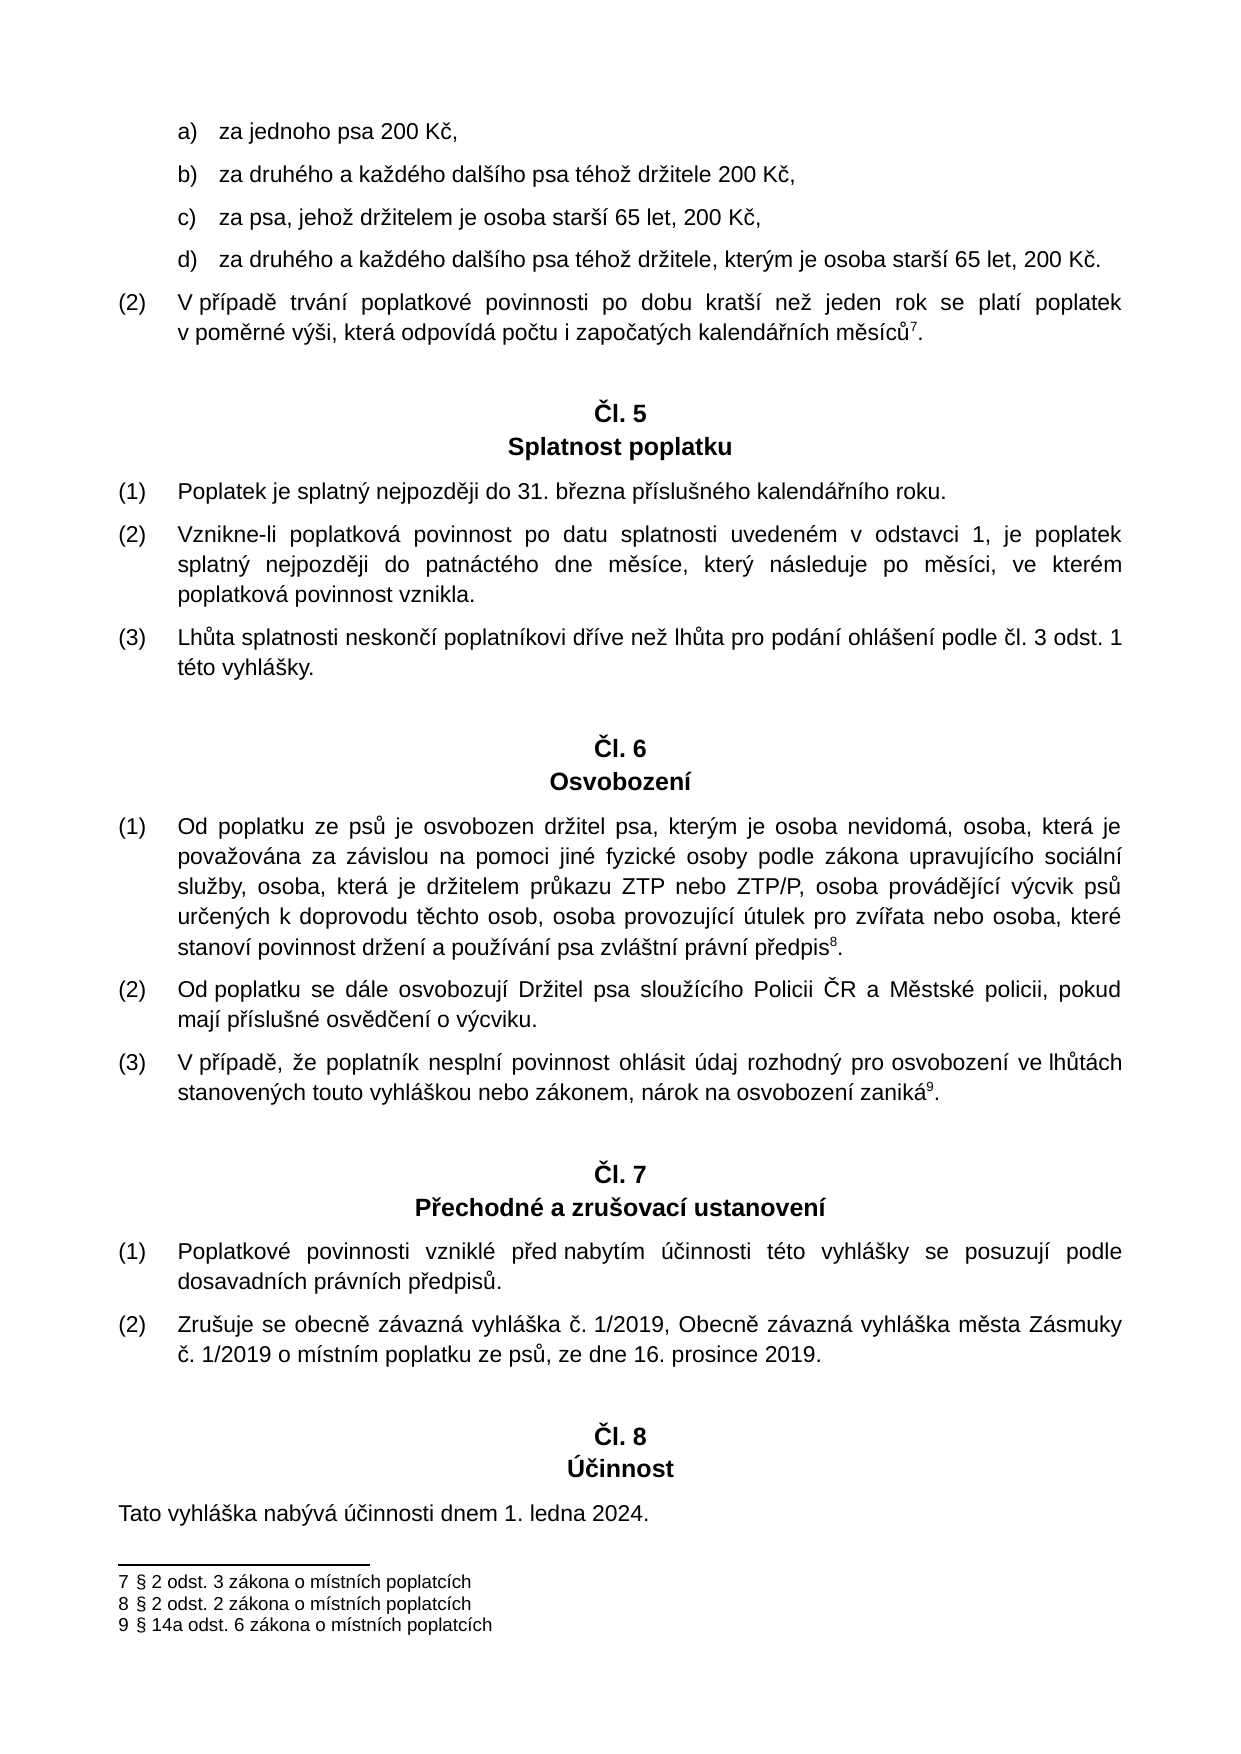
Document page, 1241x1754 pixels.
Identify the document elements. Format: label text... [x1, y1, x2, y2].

list Od poplatku ze psů je osvobozen držitel psa, kterým je osoba nevidomá, osoba, která je považována za závislou na pomoci jiné fyzické osoby podle zákona upravujícího sociální služby, osoba, která je držitelem průkazu ZTP nebo ZTP/P, osoba provádějící výcvik psů určených k doprovodu těchto osob, osoba provozující útulek pro zvířata nebo osoba, které stanoví povinnost držení a používání psa zvláštní právní předpis. [118, 813, 1122, 960]
list § 14a odst. 6 zákona o místních poplatcích [118, 1614, 1122, 1635]
list Lhůta splatnosti neskončí poplatníkovi dříve než lhůta pro podání ohlášení podle čl. 3 odst. 1 této vyhlášky. [118, 624, 1122, 680]
list Zrušuje se obecně závazná vyhláška č. 1/2019, Obecně závazná vyhláška města Zásmuky č. 1/2019 o místním poplatku ze psů, ze dne 16. prosince 2019. [118, 1311, 1122, 1368]
list V případě trvání poplatkové povinnosti po dobu kratší než jeden rok se platí poplatek v poměrné výši, která odpovídá počtu i započatých kalendářních měsíců. [118, 289, 1122, 346]
list § 2 odst. 3 zákona o místních poplatcích [118, 1571, 1122, 1592]
list za psa, jehož držitelem je osoba starší 65 let, 200 Kč, [177, 203, 1122, 230]
list Od poplatku se dále osvobozují Držitel psa sloužícího Policii ČR a Městské policii, pokud mají příslušné osvědčení o výcviku. [118, 976, 1122, 1033]
subtitle Čl. 8 Účinnost [118, 1421, 1122, 1483]
subtitle Čl. 7 Přechodné a zrušovací ustanovení [118, 1159, 1122, 1221]
subtitle Čl. 6 Osvobození [118, 734, 1122, 796]
list za jednoho psa 200 Kč, [177, 118, 1122, 144]
subtitle Čl. 5 Splatnost poplatku [118, 399, 1122, 461]
list za druhého a každého dalšího psa téhož držitele, kterým je osoba starší 65 let, 200 Kč. [177, 246, 1122, 273]
list § 2 odst. 2 zákona o místních poplatcích [118, 1592, 1122, 1614]
list V případě, že poplatník nesplní povinnost ohlásit údaj rozhodný pro osvobození ve lhůtách stanovených touto vyhláškou nebo zákonem, nárok na osvobození zaniká. [118, 1049, 1122, 1106]
text Tato vyhláška nabývá účinnosti dnem 1. ledna 2024. [118, 1500, 1122, 1526]
list za druhého a každého dalšího psa téhož držitele 200 Kč, [177, 161, 1122, 187]
list Poplatkové povinnosti vzniklé před nabytím účinnosti této vyhlášky se posuzují podle dosavadních právních předpisů. [118, 1238, 1122, 1295]
list Vznikne-li poplatková povinnost po datu splatnosti uvedeném v odstavci 1, je poplatek splatný nejpozději do patnáctého dne měsíce, který následuje po měsíci, ve kterém poplatková povinnost vznikla. [118, 521, 1122, 607]
list Poplatek je splatný nejpozději do 31. března příslušného kalendářního roku. [118, 478, 1122, 504]
